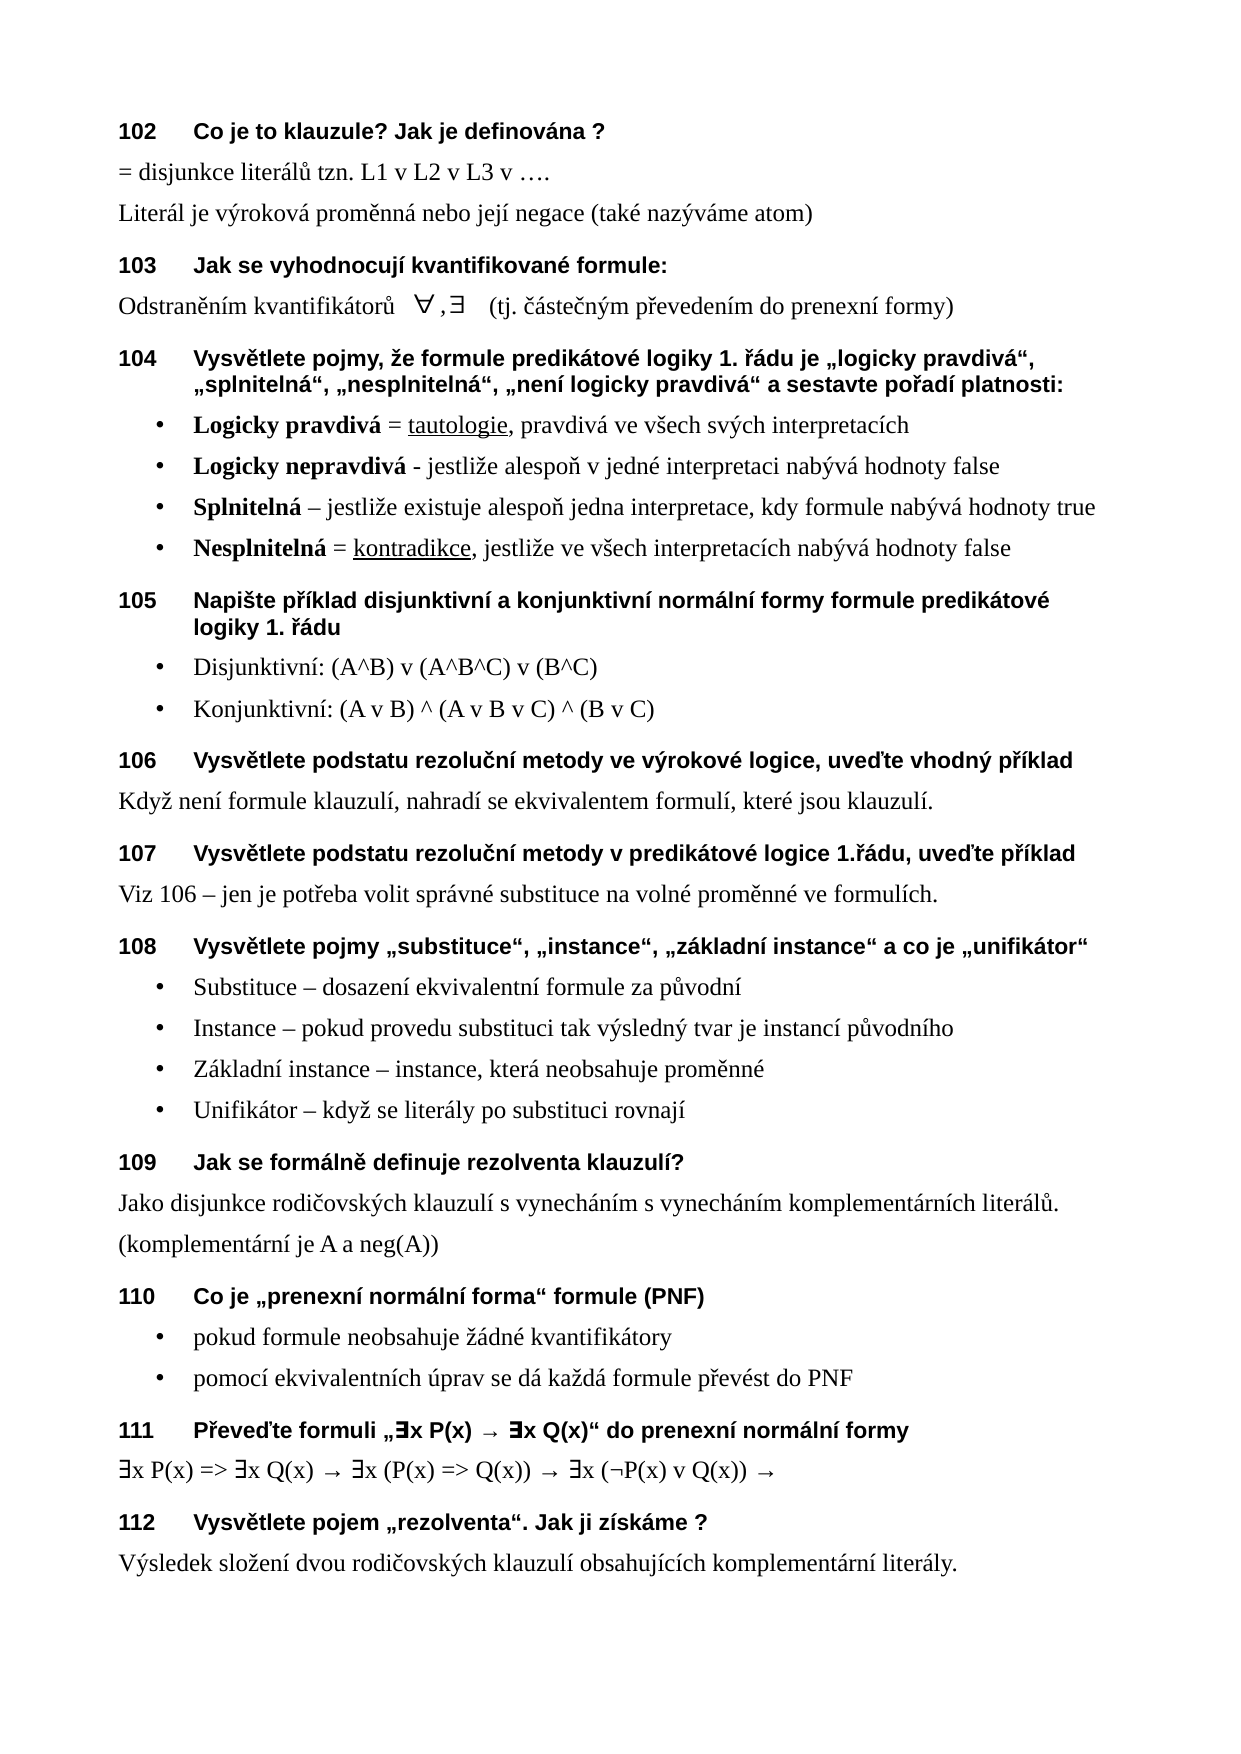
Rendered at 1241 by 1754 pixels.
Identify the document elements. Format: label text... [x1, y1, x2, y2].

list Splnitelná – jestliže existuje alespoň jedna interpretace, kdy formule nabývá hodnoty true [156, 492, 1122, 521]
subtitle Jak se vyhodnocují kvantifikované formule: [118, 252, 1122, 278]
list pokud formule neobsahuje žádné kvantifikátory [156, 1322, 1122, 1351]
text Literál je výroková proměnná nebo její negace (také nazýváme atom) [118, 198, 1122, 227]
text Výsledek složení dvou rodičovských klauzulí obsahujících komplementární literály. [118, 1548, 1122, 1577]
subtitle Co je to klauzule? Jak je definována ? [118, 118, 1122, 144]
text Jako disjunkce rodičovských klauzulí s vynecháním s vynecháním komplementárních literálů. [118, 1188, 1122, 1217]
list Instance – pokud provedu substituci tak výsledný tvar je instancí původního [156, 1013, 1122, 1042]
text = disjunkce literálů tzn. L1 v L2 v L3 v …. [118, 157, 1122, 186]
list Základní instance – instance, která neobsahuje proměnné [156, 1054, 1122, 1083]
list Konjunktivní: (A v B) ^ (A v B v C) ^ (B v C) [156, 694, 1122, 722]
text Viz 106 – jen je potřeba volit správné substituce na volné proměnné ve formulích. [118, 879, 1122, 908]
list Logicky pravdivá = tautologie, pravdivá ve všech svých interpretacích [156, 410, 1122, 438]
subtitle Vysvětlete pojmy „substituce“, „instance“, „základní instance“ a co je „unifikátor“ [118, 933, 1122, 959]
subtitle Vysvětlete pojmy, že formule predikátové logiky 1. řádu je „logicky pravdivá“, „splnitelná“, „nesplnitelná“, „není logicky pravdivá“ a sestavte pořadí platnosti: [118, 344, 1122, 397]
list Substituce – dosazení ekvivalentní formule za původní [156, 972, 1122, 1000]
text ∃x P(x) => ∃x Q(x) → ∃x (P(x) => Q(x)) → ∃x (¬P(x) v Q(x)) → [118, 1456, 1122, 1484]
subtitle Napište příklad disjunktivní a konjunktivní normální formy formule predikátové logiky 1. řádu [118, 587, 1122, 640]
list Disjunktivní: (A^B) v (A^B^C) v (B^C) [156, 652, 1122, 681]
subtitle Převeďte formuli „∃x P(x) → ∃x Q(x)“ do prenexní normální formy [118, 1417, 1122, 1443]
subtitle Jak se formálně definuje rezolventa klauzulí? [118, 1149, 1122, 1175]
text (komplementární je A a neg(A)) [118, 1229, 1122, 1258]
list pomocí ekvivalentních úprav se dá každá formule převést do PNF [156, 1363, 1122, 1392]
subtitle Vysvětlete pojem „rezolventa“. Jak ji získáme ? [118, 1509, 1122, 1536]
list Unifikátor – když se literály po substituci rovnají [156, 1095, 1122, 1124]
subtitle Co je „prenexní normální forma“ formule (PNF) [118, 1283, 1122, 1309]
subtitle Vysvětlete podstatu rezoluční metody v predikátové logice 1.řádu, uveďte příklad [118, 840, 1122, 866]
text Když není formule klauzulí, nahradí se ekvivalentem formulí, které jsou klauzulí. [118, 786, 1122, 815]
list Logicky nepravdivá - jestliže alespoň v jedné interpretaci nabývá hodnoty false [156, 451, 1122, 480]
list Nesplnitelná = kontradikce, jestliže ve všech interpretacích nabývá hodnoty false [156, 533, 1122, 562]
text Odstraněním kvantifikátorů (tj. částečným převedením do prenexní formy) [118, 291, 1122, 319]
subtitle Vysvětlete podstatu rezoluční metody ve výrokové logice, uveďte vhodný příklad [118, 747, 1122, 774]
